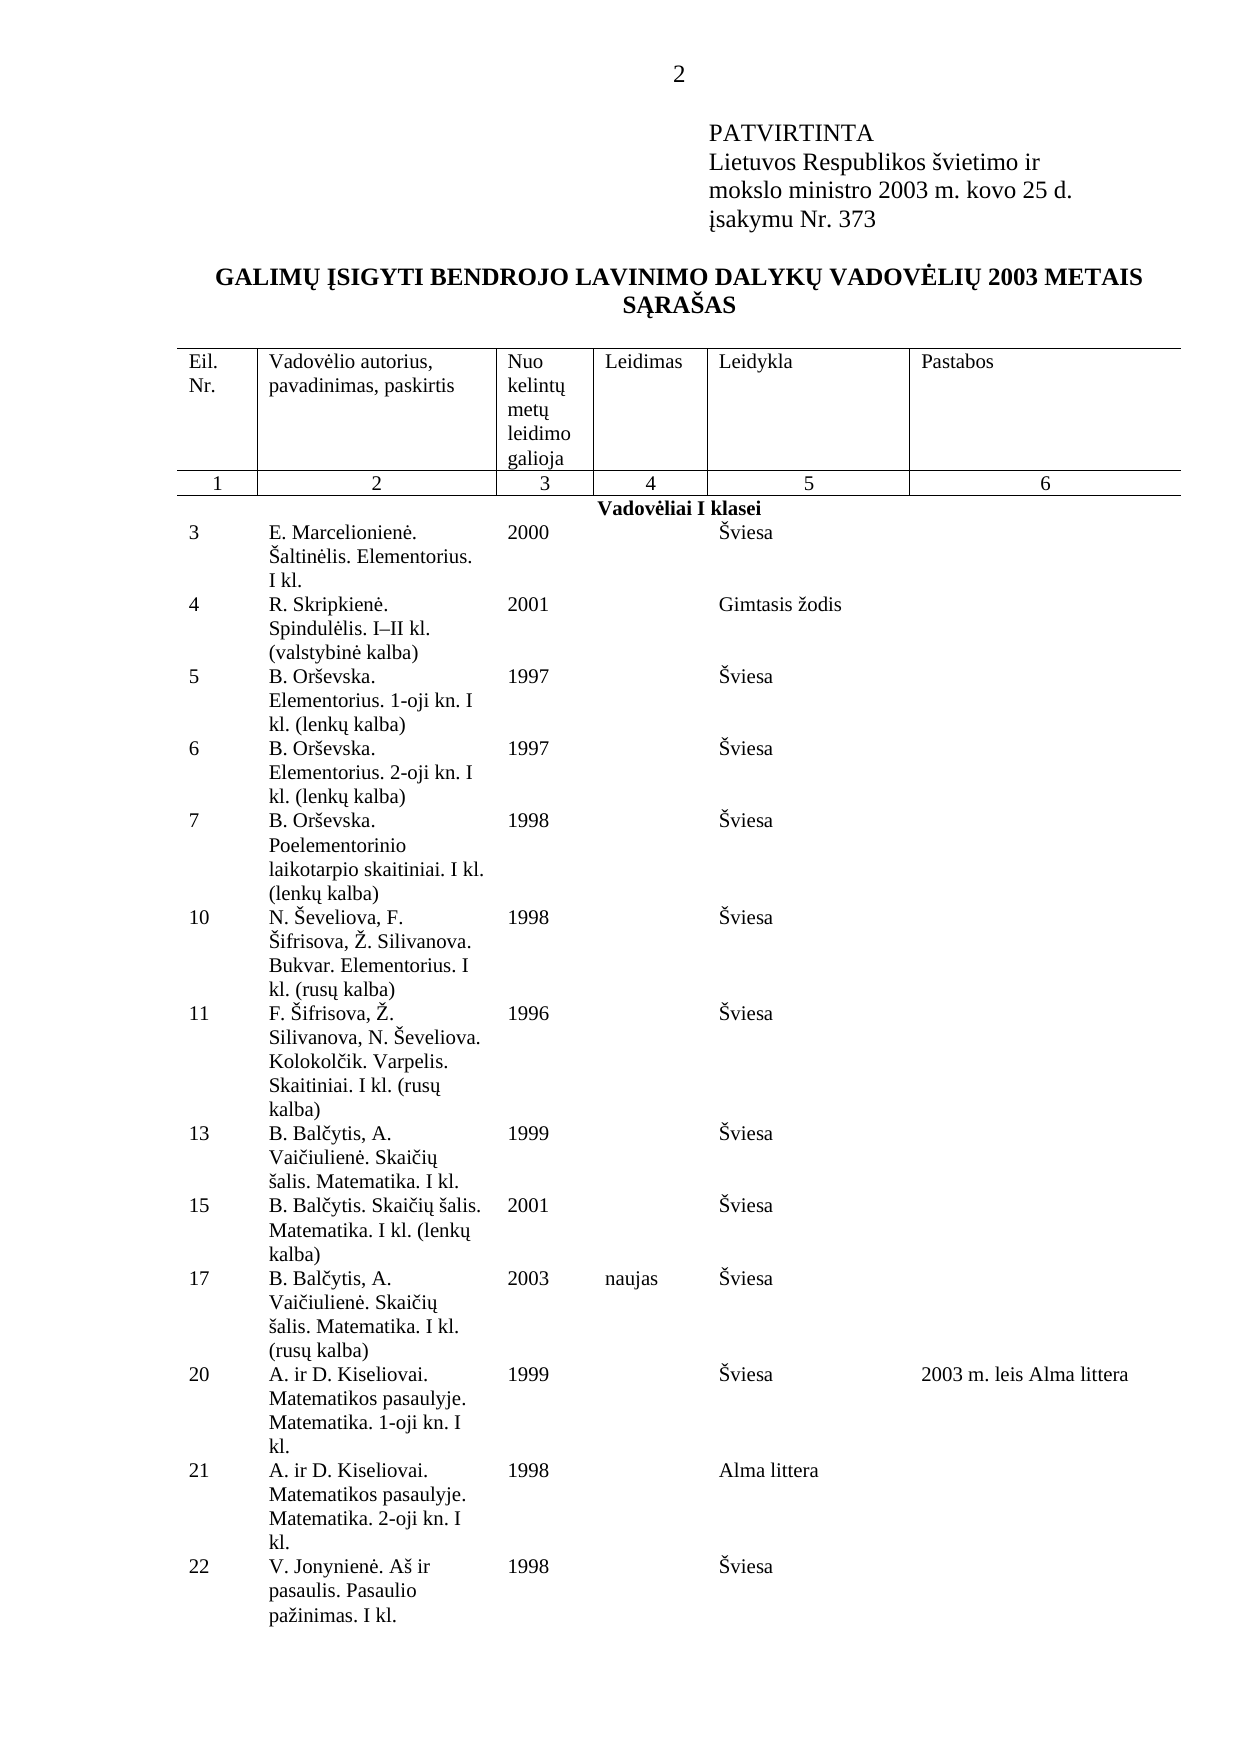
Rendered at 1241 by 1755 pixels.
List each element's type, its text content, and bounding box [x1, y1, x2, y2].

table_cell Šviesa [708, 1362, 910, 1458]
table_cell [594, 1001, 707, 1121]
table_cell 11 [177, 1001, 257, 1121]
table_cell [594, 1554, 707, 1627]
table_cell [910, 809, 1181, 905]
table_cell [594, 1121, 707, 1193]
table_cell [594, 664, 707, 736]
table_cell B. Orševska. Elementorius. 1-oji kn. I kl. (lenkų kalba) [257, 664, 496, 736]
table_cell [594, 592, 707, 664]
table_cell Šviesa [708, 664, 910, 736]
table_cell 1998 [496, 1554, 594, 1627]
table_header Leidykla [708, 349, 909, 469]
text PATVIRTINTA [177, 118, 1181, 147]
table_cell Šviesa [708, 1001, 910, 1121]
table_cell [594, 905, 707, 1001]
table_cell B. Orševska. Poelementorinio laikotarpio skaitiniai. I kl. (lenkų kalba) [257, 809, 496, 905]
table_cell 2003 [496, 1266, 594, 1362]
table_cell V. Jonynienė. Aš ir pasaulis. Pasaulio pažinimas. I kl. [257, 1554, 496, 1627]
table_cell [910, 1554, 1181, 1627]
table_cell [910, 1266, 1181, 1362]
table_cell [910, 1194, 1181, 1266]
table_cell 1998 [496, 905, 594, 1001]
table_cell 2000 [496, 520, 594, 592]
table_cell 1996 [496, 1001, 594, 1121]
table_cell 21 [177, 1458, 257, 1554]
table_cell 22 [177, 1554, 257, 1627]
table_cell 4 [177, 592, 257, 664]
table_cell Šviesa [708, 1266, 910, 1362]
table_cell 1998 [496, 809, 594, 905]
table_cell B. Balčytis. Skaičių šalis. Matematika. I kl. (lenkų kalba) [257, 1194, 496, 1266]
table_cell Vadovėliai I klasei [177, 496, 1181, 520]
table_cell E. Marcelionienė. Šaltinėlis. Elementorius. I kl. [257, 520, 496, 592]
table_cell B. Balčytis, A. Vaičiulienė. Skaičių šalis. Matematika. I kl. (rusų kalba) [257, 1266, 496, 1362]
table_cell A. ir D. Kiseliovai. Matematikos pasaulyje. Matematika. 2-oji kn. I kl. [257, 1458, 496, 1554]
text Lietuvos Respublikos švietimo ir [177, 147, 1181, 176]
table_cell 1 [177, 471, 257, 494]
table_cell 7 [177, 809, 257, 905]
table_cell 3 [177, 520, 257, 592]
table_cell Gimtasis žodis [708, 592, 910, 664]
table_cell [910, 592, 1181, 664]
table_cell Šviesa [708, 1194, 910, 1266]
table_cell [594, 1362, 707, 1458]
table_cell 5 [177, 664, 257, 736]
table_cell 1999 [496, 1362, 594, 1458]
text įsakymu Nr. 373 [177, 204, 1181, 233]
table_cell Šviesa [708, 1121, 910, 1193]
table_header Nuo kelintų metų leidimo galioja [497, 349, 593, 469]
table_cell [910, 1001, 1181, 1121]
table_cell [910, 1458, 1181, 1554]
table_cell 1999 [496, 1121, 594, 1193]
table_cell 1997 [496, 736, 594, 808]
table_cell 17 [177, 1266, 257, 1362]
table_cell 2 [258, 471, 496, 494]
table_cell 2003 m. leis Alma littera [910, 1362, 1181, 1458]
table_cell 3 [497, 471, 593, 494]
table_cell Šviesa [708, 736, 910, 808]
table_cell [910, 736, 1181, 808]
table_cell [910, 664, 1181, 736]
table_cell B. Balčytis, A. Vaičiulienė. Skaičių šalis. Matematika. I kl. [257, 1121, 496, 1193]
table_header Eil. Nr. [177, 349, 257, 469]
table_header Leidimas [594, 349, 707, 469]
table_cell 5 [708, 471, 909, 494]
table_cell 1998 [496, 1458, 594, 1554]
table_cell 2001 [496, 592, 594, 664]
table_cell N. Ševeliova, F. Šifrisova, Ž. Silivanova. Bukvar. Elementorius. I kl. (rusų kalba) [257, 905, 496, 1001]
table_cell 1997 [496, 664, 594, 736]
table_cell naujas [594, 1266, 707, 1362]
table_cell Šviesa [708, 520, 910, 592]
table_cell 4 [594, 471, 707, 494]
table_cell [594, 1458, 707, 1554]
table_cell [594, 1194, 707, 1266]
table_cell 10 [177, 905, 257, 1001]
table_cell B. Orševska. Elementorius. 2-oji kn. I kl. (lenkų kalba) [257, 736, 496, 808]
table_header Vadovėlio autorius, pavadinimas, paskirtis [258, 349, 496, 469]
table_cell 6 [177, 736, 257, 808]
table_cell A. ir D. Kiseliovai. Matematikos pasaulyje. Matematika. 1-oji kn. I kl. [257, 1362, 496, 1458]
table_cell 20 [177, 1362, 257, 1458]
table_cell 2001 [496, 1194, 594, 1266]
table_cell [910, 1121, 1181, 1193]
table_cell [910, 520, 1181, 592]
table_cell [594, 736, 707, 808]
table_cell 15 [177, 1194, 257, 1266]
table_cell Alma littera [708, 1458, 910, 1554]
table_cell Šviesa [708, 809, 910, 905]
table_cell 13 [177, 1121, 257, 1193]
table_cell F. Šifrisova, Ž. Silivanova, N. Ševeliova. Kolokolčik. Varpelis. Skaitiniai. I kl. (rusų kalba) [257, 1001, 496, 1121]
table_cell 6 [910, 471, 1181, 494]
table_cell Šviesa [708, 1554, 910, 1627]
table_cell [594, 809, 707, 905]
text GALIMŲ ĮSIGYTI BENDROJO LAVINIMO DALYKŲ VADOVĖLIŲ 2003 METAIS SĄRAŠAS [177, 262, 1181, 319]
table_header Pastabos [910, 349, 1181, 469]
table_cell [594, 520, 707, 592]
text mokslo ministro 2003 m. kovo 25 d. [177, 176, 1181, 204]
table_cell R. Skripkienė. Spindulėlis. I–II kl. (valstybinė kalba) [257, 592, 496, 664]
table_cell Šviesa [708, 905, 910, 1001]
table_cell [910, 905, 1181, 1001]
